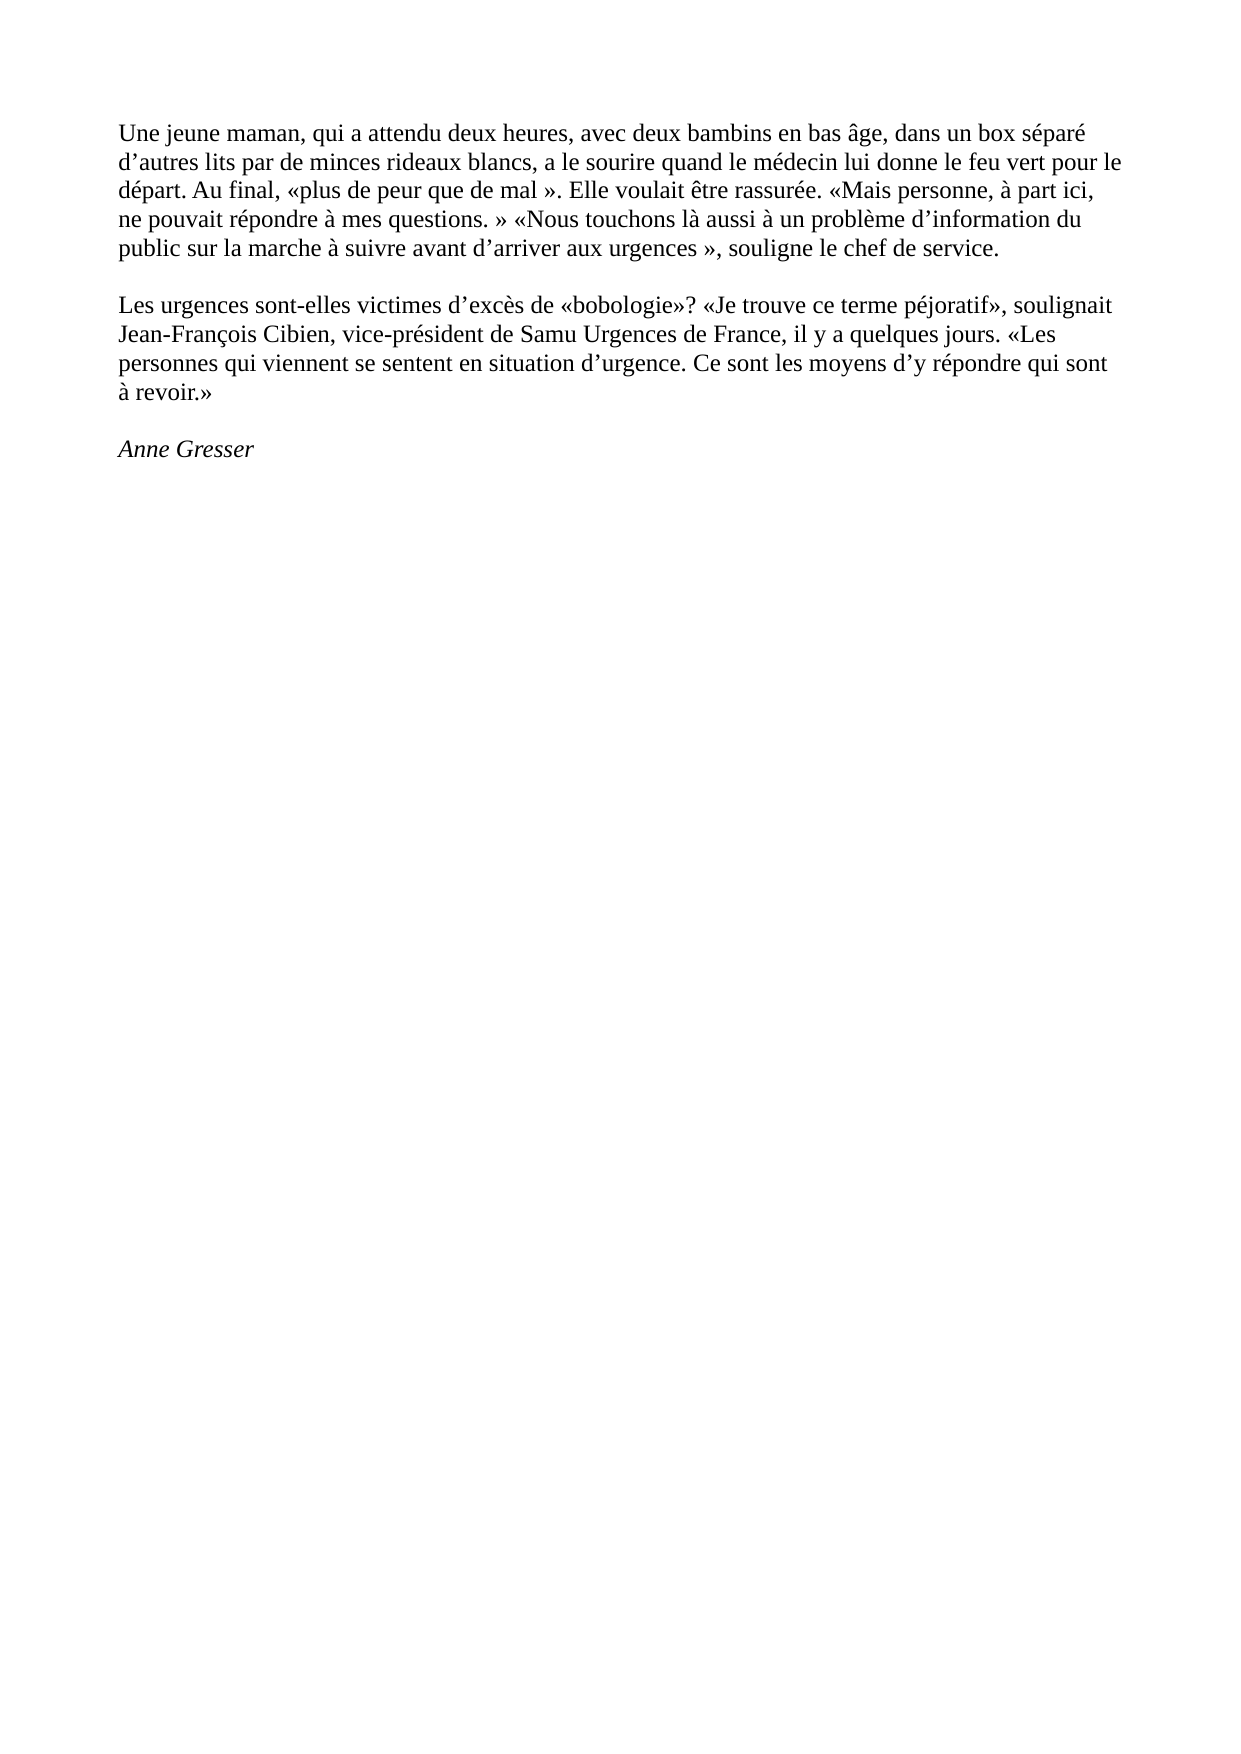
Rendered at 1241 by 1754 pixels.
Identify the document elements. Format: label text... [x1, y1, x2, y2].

text Les urgences sont-elles victimes d’excès de «bobologie»? «Je trouve ce terme péjoratif», soulignait Jean-François Cibien, vice-président de Samu Urgences de France, il y a quelques jours. «Les personnes qui viennent se sentent en situation d’urgence. Ce sont les moyens d’y répondre qui sont à revoir.» [118, 291, 1122, 406]
text Anne Gresser [118, 434, 1122, 463]
text Une jeune maman, qui a attendu deux heures, avec deux bambins en bas âge, dans un box séparé d’autres lits par de minces rideaux blancs, a le sourire quand le médecin lui donne le feu vert pour le départ. Au final, «plus de peur que de mal ». Elle voulait être rassurée. «Mais personne, à part ici, ne pouvait répondre à mes questions. » «Nous touchons là aussi à un problème d’information du public sur la marche à suivre avant d’arriver aux urgences », souligne le chef de service. [118, 118, 1122, 262]
